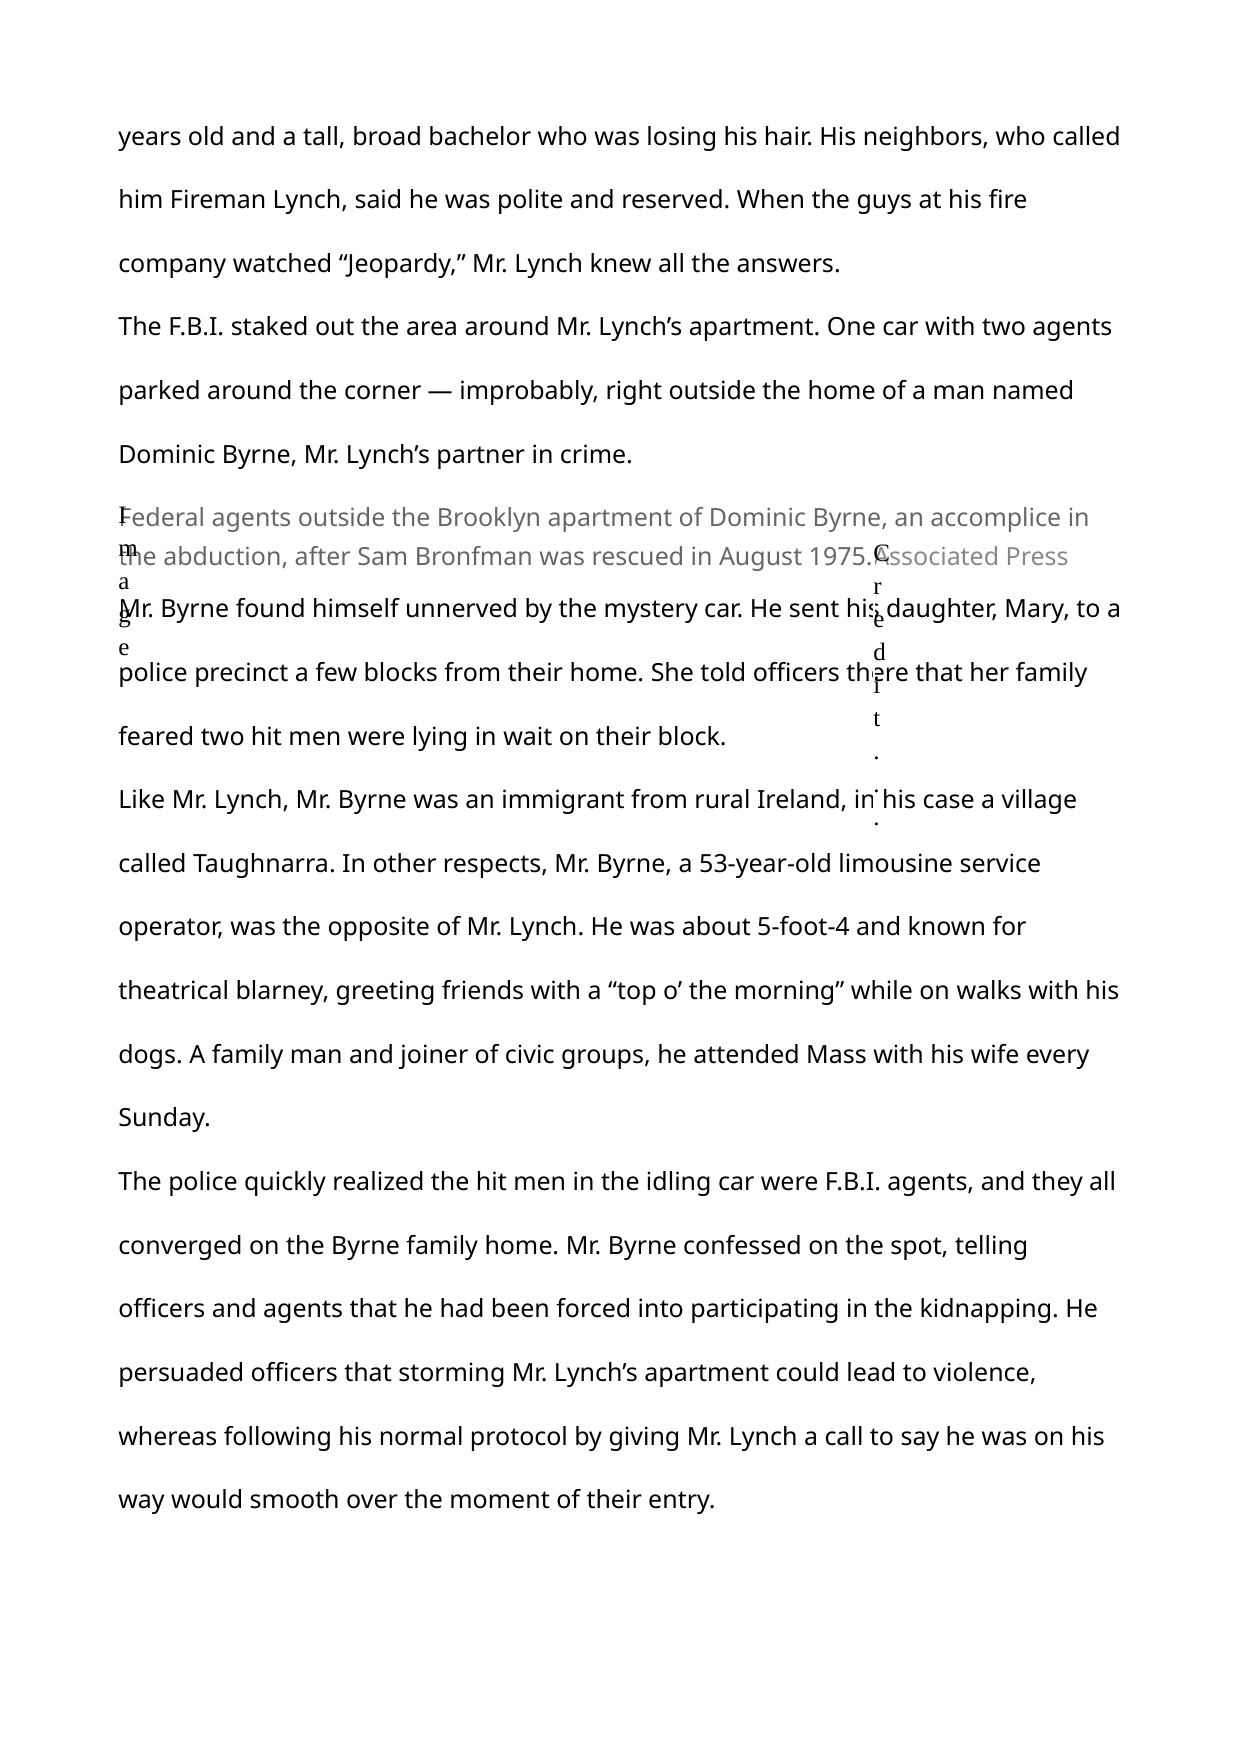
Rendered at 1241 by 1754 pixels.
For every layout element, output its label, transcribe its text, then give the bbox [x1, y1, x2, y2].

text Like Mr. Lynch, Mr. Byrne was an immigrant from rural Ireland, in his case a village called Taughnarra. In other respects, Mr. Byrne, a 53-year-old limousine service operator, was the opposite of Mr. Lynch. He was about 5-foot-4 and known for theatrical blarney, greeting friends with a “top o’ the morning” while on walks with his dogs. A family man and joiner of civic groups, he attended Mass with his wife every Sunday. [118, 782, 1122, 1134]
text The F.B.I. staked out the area around Mr. Lynch’s apartment. One car with two agents parked around the corner — improbably, right outside the home of a man named Dominic Byrne, Mr. Lynch’s partner in crime. [118, 309, 1122, 470]
text Mr. Byrne found himself unnerved by the mystery car. He sent his daughter, Mary, to a police precinct a few blocks from their home. She told officers there that her family feared two hit men were lying in wait on their block. [875, 591, 1122, 752]
text years old and a tall, broad bachelor who was losing his hair. His neighbors, who called him Fireman Lynch, said he was polite and reserved. When the guys at his fire company watched “Jeopardy,” Mr. Lynch knew all the answers. [118, 118, 1122, 279]
text Federal agents outside the Brooklyn apartment of Dominic Byrne, an accomplice in the abduction, after Sam Bronfman was rescued in August 1975.Associated Press [121, 500, 1122, 572]
text The police quickly realized the hit men in the idling car were F.B.I. agents, and they all converged on the Byrne family home. Mr. Byrne confessed on the spot, telling officers and agents that he had been forced into participating in the kidnapping. He persuaded officers that storming Mr. Lynch’s apartment could lead to violence, whereas following his normal protocol by giving Mr. Lynch a call to say he was on his way would smooth over the moment of their entry. [118, 1164, 1122, 1516]
text Mr. Byrne found himself unnerved by the mystery car. He sent his daughter, Mary, to a police precinct a few blocks from their home. She told officers there that her family feared two hit men were lying in wait on their block. [118, 591, 873, 752]
